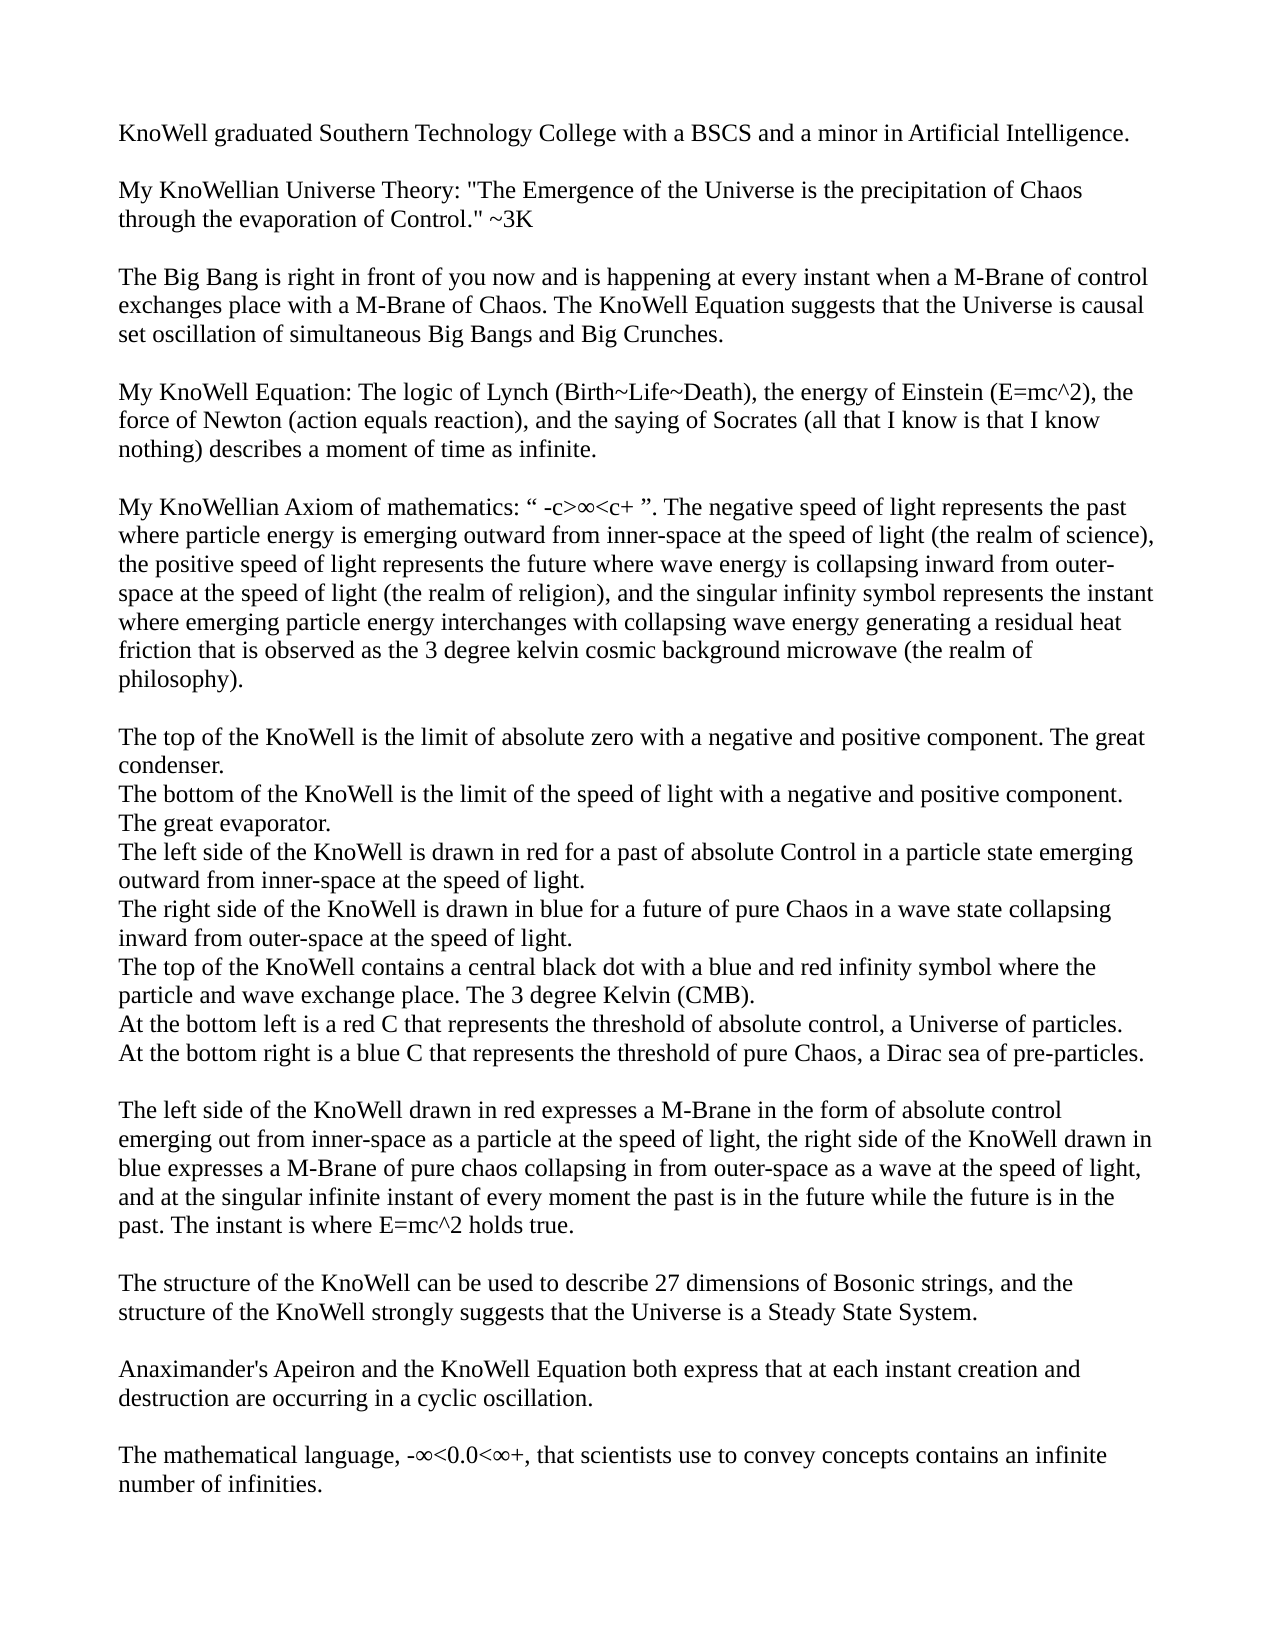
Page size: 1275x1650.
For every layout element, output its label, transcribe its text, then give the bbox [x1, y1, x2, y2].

text The bottom of the KnoWell is the limit of the speed of light with a negative and positive component. The great evaporator. [118, 779, 1157, 837]
text My KnoWellian Universe Theory: "The Emergence of the Universe is the precipitation of Chaos through the evaporation of Control." ~3K [118, 176, 1157, 233]
text At the bottom left is a red C that represents the threshold of absolute control, a Universe of particles. [118, 1009, 1157, 1038]
text The Big Bang is right in front of you now and is happening at every instant when a M-Brane of control exchanges place with a M-Brane of Chaos. The KnoWell Equation suggests that the Universe is causal set oscillation of simultaneous Big Bangs and Big Crunches. [118, 262, 1157, 348]
text The right side of the KnoWell is drawn in blue for a future of pure Chaos in a wave state collapsing inward from outer-space at the speed of light. [118, 894, 1157, 952]
text The top of the KnoWell is the limit of absolute zero with a negative and positive component. The great condenser. [118, 722, 1157, 779]
text The left side of the KnoWell drawn in red expresses a M-Brane in the form of absolute control emerging out from inner-space as a particle at the speed of light, the right side of the KnoWell drawn in blue expresses a M-Brane of pure chaos collapsing in from outer-space as a wave at the speed of light, and at the singular infinite instant of every moment the past is in the future while the future is in the past. The instant is where E=mc^2 holds true. [118, 1096, 1157, 1239]
text The left side of the KnoWell is drawn in red for a past of absolute Control in a particle state emerging outward from inner-space at the speed of light. [118, 837, 1157, 894]
text At the bottom right is a blue C that represents the threshold of pure Chaos, a Dirac sea of pre-particles. [118, 1038, 1157, 1067]
text The mathematical language, -∞<0.0<∞+, that scientists use to convey concepts contains an infinite number of infinities. [118, 1441, 1157, 1498]
text The top of the KnoWell contains a central black dot with a blue and red infinity symbol where the particle and wave exchange place. The 3 degree Kelvin (CMB). [118, 952, 1157, 1009]
text The structure of the KnoWell can be used to describe 27 dimensions of Bosonic strings, and the structure of the KnoWell strongly suggests that the Universe is a Steady State System. [118, 1268, 1157, 1326]
text My KnoWell Equation: The logic of Lynch (Birth~Life~Death), the energy of Einstein (E=mc^2), the force of Newton (action equals reaction), and the saying of Socrates (all that I know is that I know nothing) describes a moment of time as infinite. [118, 377, 1157, 463]
text Anaximander's Apeiron and the KnoWell Equation both express that at each instant creation and destruction are occurring in a cyclic oscillation. [118, 1354, 1157, 1412]
text KnoWell graduated Southern Technology College with a BSCS and a minor in Artificial Intelligence. [118, 118, 1157, 147]
text My KnoWellian Axiom of mathematics: “ -c>∞<c+ ”. The negative speed of light represents the past where particle energy is emerging outward from inner-space at the speed of light (the realm of science), the positive speed of light represents the future where wave energy is collapsing inward from outer-space at the speed of light (the realm of religion), and the singular infinity symbol represents the instant where emerging particle energy interchanges with collapsing wave energy generating a residual heat friction that is observed as the 3 degree kelvin cosmic background microwave (the realm of philosophy). [118, 492, 1157, 693]
